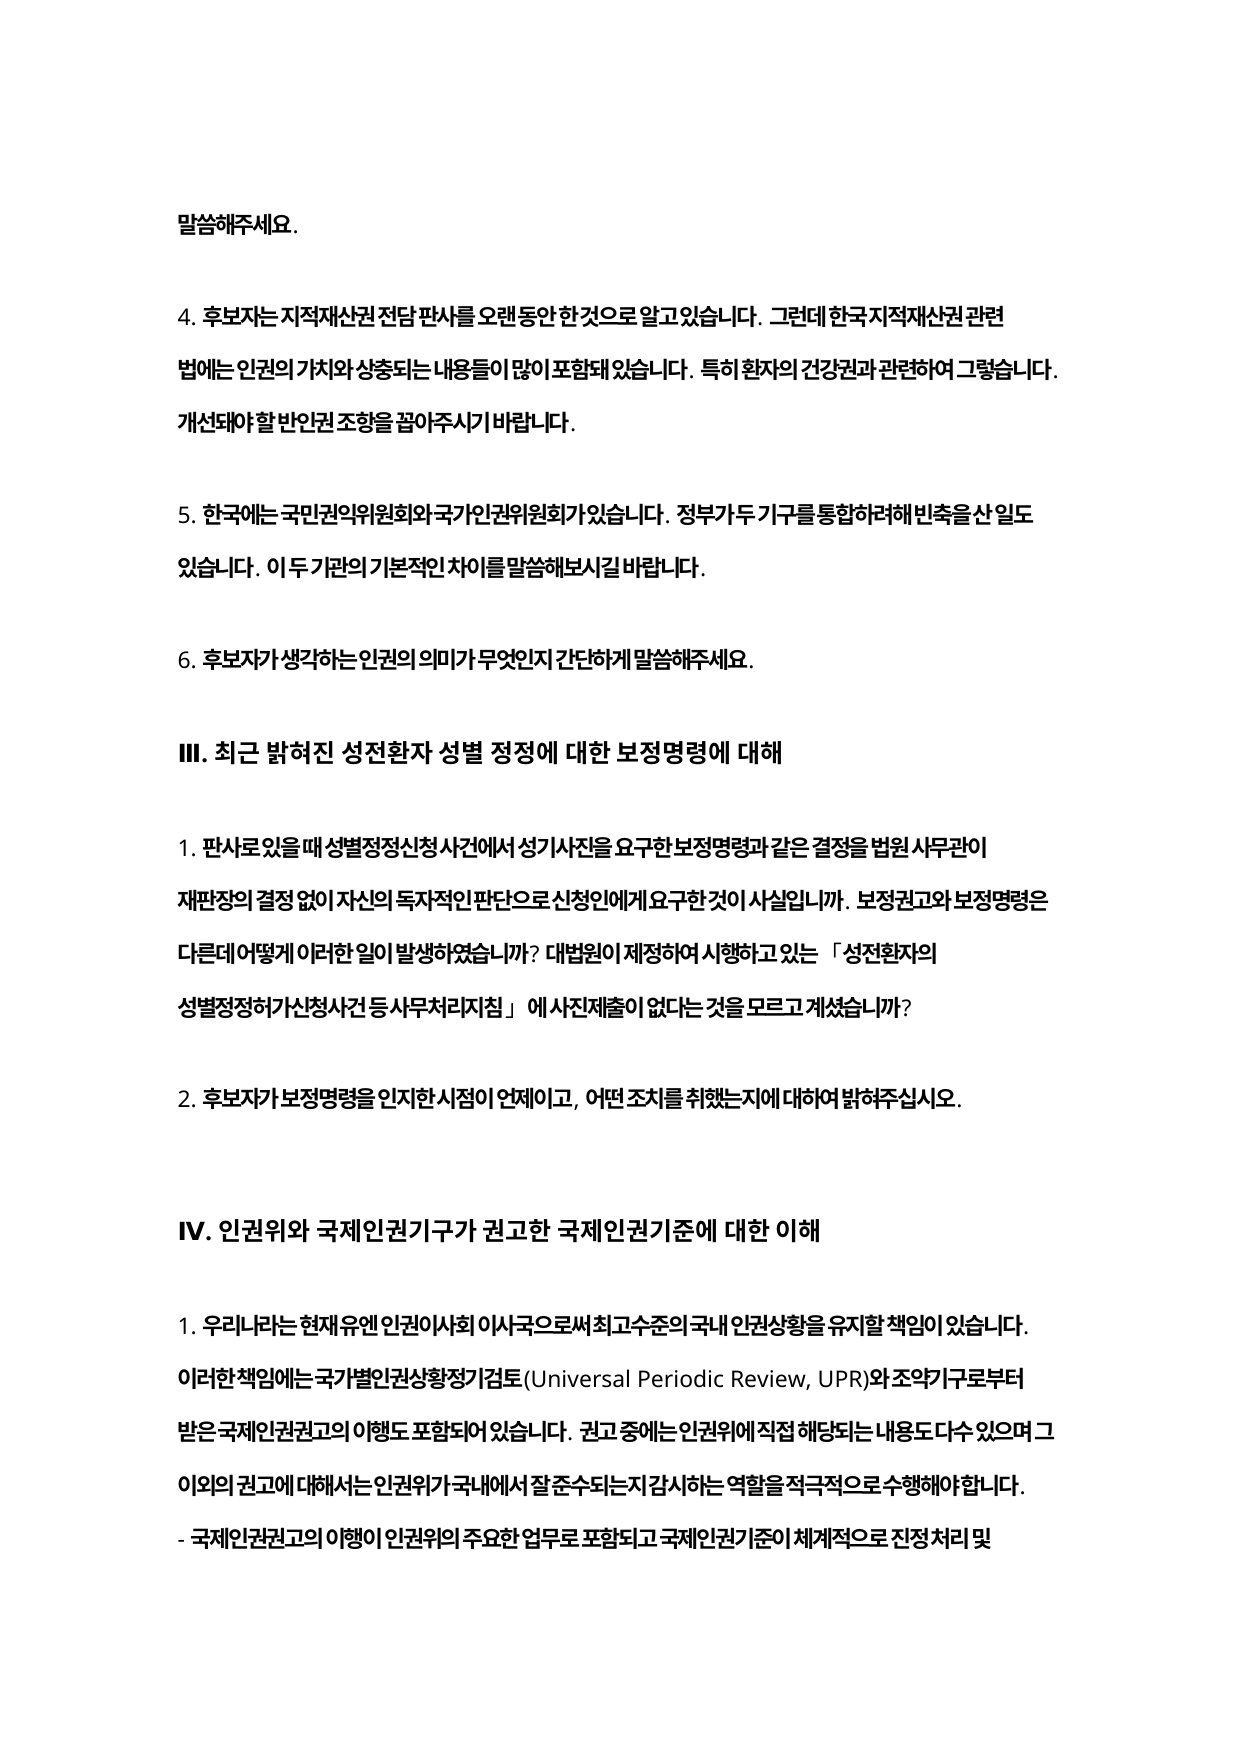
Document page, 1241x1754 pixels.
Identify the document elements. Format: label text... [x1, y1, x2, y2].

text 1. 우리나라는 현재 유엔 인권이사회 이사국으로써 최고수준의 국내 인권상황을 유지할 책임이 있습니다. 이러한 책임에는 국가별인권상황정기검토(Universal Periodic Review, UPR)와 조약기구로부터 받은 국제인권권고의 이행도 포함되어 있습니다. 권고 중에는 인권위에 직접 해당되는 내용도 다수 있으며 그 이외의 권고에 대해서는 인권위가 국내에서 잘 준수되는지 감시하는 역할을 적극적으로 수행해야 합니다. [177, 1308, 1063, 1501]
text 2. 후보자가 보정명령을 인지한 시점이 언제이고, 어떤 조치를 취했는지에 대하여 밝혀주십시오. [177, 1081, 1063, 1114]
text 4. 후보자는 지적재산권 전담 판사를 오랜 동안 한 것으로 알고 있습니다. 그런데 한국 지적재산권 관련 법에는 인권의 가치와 상충되는 내용들이 많이 포함돼 있습니다. 특히 환자의 건강권과 관련하여 그렇습니다. 개선돼야 할 반인권 조항을 꼽아주시기 바랍니다. [177, 298, 1063, 438]
text 6. 후보자가 생각하는 인권의 의미가 무엇인지 간단하게 말씀해주세요. [177, 642, 1063, 675]
text 1. 판사로 있을 때 성별정정신청 사건에서 성기사진을 요구한 보정명령과 같은 결정을 법원 사무관이 재판장의 결정 없이 자신의 독자적인 판단으로 신청인에게 요구한 것이 사실입니까. 보정권고와 보정명령은 다른데 어떻게 이러한 일이 발생하였습니까? 대법원이 제정하여 시행하고 있는「성전환자의 성별정정허가신청사건 등 사무처리지침」에 사진제출이 없다는 것을 모르고 계셨습니까? [177, 830, 1063, 1023]
text 말씀해주세요. [177, 207, 1063, 240]
text Ⅲ. 최근 밝혀진 성전환자 성별 정정에 대한 보정명령에 대해 [177, 733, 1063, 770]
text 5. 한국에는 국민권익위원회와 국가인권위원회가 있습니다. 정부가 두 기구를 통합하려해 빈축을 산 일도 있습니다. 이 두 기관의 기본적인 차이를 말씀해보시길 바랍니다. [177, 497, 1063, 583]
text - 국제인권권고의 이행이 인권위의 주요한 업무로 포함되고 국제인권기준이 체계적으로 진정 처리 및 [177, 1521, 1063, 1554]
text Ⅳ. 인권위와 국제인권기구가 권고한 국제인권기준에 대한 이해 [177, 1211, 1063, 1248]
